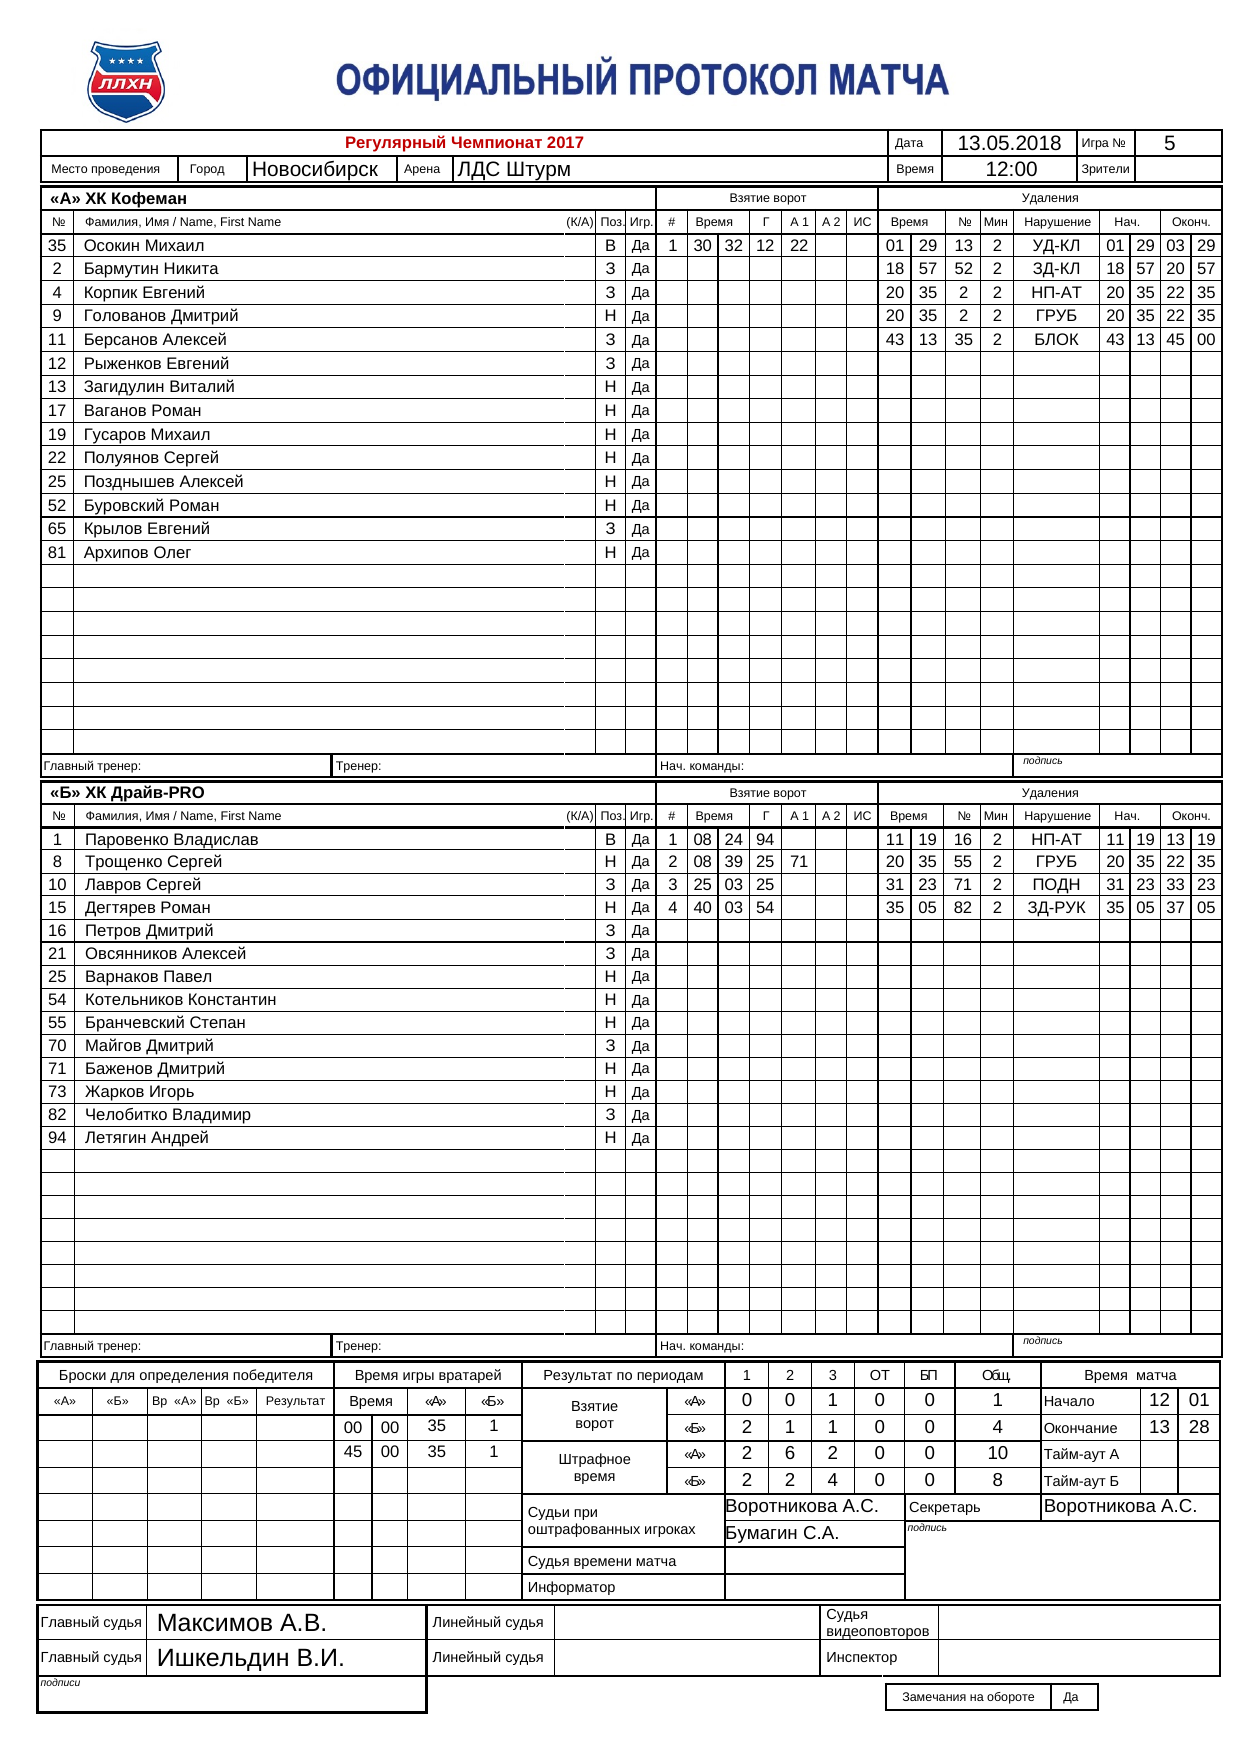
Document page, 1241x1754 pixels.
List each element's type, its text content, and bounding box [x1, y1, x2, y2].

table_cell 1 [769, 1415, 811, 1440]
table_cell [816, 352, 846, 374]
table_cell [565, 518, 595, 540]
table_cell [74, 683, 564, 706]
table_cell [879, 683, 910, 706]
table_cell 35 [1192, 281, 1221, 303]
table_cell 30 [688, 235, 717, 256]
table_cell [39, 1521, 92, 1546]
table_cell [782, 257, 815, 280]
table_cell Бумагин С.А. [726, 1521, 904, 1546]
table_cell [626, 659, 655, 682]
table_cell [847, 541, 877, 564]
table_cell Позднышев Алексей [74, 470, 564, 493]
table_cell [912, 518, 945, 540]
table_cell [879, 1288, 910, 1310]
table_cell [750, 376, 781, 398]
table_cell ЛДС Штурм [454, 157, 887, 181]
table_cell [981, 1242, 1013, 1264]
table_cell [946, 352, 980, 374]
table_cell ГРУБ [1014, 850, 1099, 872]
table_cell 35 [1131, 281, 1160, 303]
table_cell [719, 683, 749, 706]
table_cell [1161, 1104, 1190, 1126]
table_cell 4 [956, 1415, 1040, 1440]
table_cell [1100, 683, 1129, 706]
table_cell [565, 588, 595, 611]
table_cell Время [688, 805, 749, 826]
table_cell [1161, 636, 1190, 658]
table_header Броски для определения победителя [39, 1363, 333, 1387]
table_cell [879, 943, 910, 964]
table_cell З [596, 328, 625, 351]
table_cell [782, 305, 815, 327]
table_cell [42, 1150, 74, 1172]
table_cell [74, 659, 564, 682]
table_cell А 2 [816, 211, 846, 233]
table_cell [1131, 470, 1160, 493]
table_cell Челобитко Владимир [75, 1104, 564, 1126]
table_cell [657, 565, 687, 587]
table_cell [688, 730, 717, 753]
table_cell [1161, 989, 1190, 1011]
table_cell [1161, 446, 1190, 469]
table_cell [946, 659, 980, 682]
table_cell [981, 1150, 1013, 1172]
table_cell № [42, 805, 74, 826]
table_cell В [596, 829, 625, 849]
table_cell [847, 896, 877, 918]
table_cell [782, 896, 815, 918]
table_cell [1131, 966, 1160, 987]
table_cell Г [750, 211, 781, 233]
table_cell 2 [812, 1442, 854, 1467]
table_cell [1161, 920, 1190, 941]
table_cell [1179, 1441, 1219, 1467]
table_cell [565, 730, 595, 753]
table_cell [879, 612, 910, 634]
table_cell 10 [42, 874, 74, 895]
table_cell 94 [750, 829, 781, 849]
table_cell 1 [466, 1416, 521, 1440]
table_cell [981, 989, 1013, 1011]
table_cell [750, 1196, 781, 1218]
table_header Удаления [879, 783, 1221, 803]
table_cell [750, 399, 781, 422]
table_cell [816, 850, 846, 872]
table_cell [688, 328, 717, 351]
table_cell [944, 1035, 980, 1057]
table_cell [1131, 1242, 1160, 1264]
table_cell Да [626, 874, 655, 895]
table_cell [782, 541, 815, 564]
table_cell [688, 659, 717, 682]
table_cell [657, 659, 687, 682]
table_cell [657, 989, 687, 1011]
table_cell [1161, 1219, 1190, 1241]
table_cell [596, 636, 625, 658]
table_cell [1161, 518, 1190, 540]
table_cell Тренер: [333, 1335, 655, 1356]
table_cell 13 [912, 328, 945, 351]
table_cell Петров Дмитрий [75, 920, 564, 941]
table_cell [719, 1219, 749, 1241]
table_cell Н [596, 446, 625, 469]
table_cell «А» [668, 1389, 724, 1413]
table_cell [816, 281, 846, 303]
table_cell Начало [1042, 1389, 1140, 1413]
table_cell [626, 707, 655, 729]
table_cell [565, 829, 595, 849]
table_cell [657, 494, 687, 516]
table_cell [148, 1521, 201, 1546]
table_cell [782, 1127, 815, 1149]
table_cell Да [626, 376, 655, 398]
table_cell [75, 1196, 564, 1218]
table_cell [1014, 707, 1099, 729]
table_cell З [596, 943, 625, 964]
table_cell [912, 943, 943, 964]
table_cell [946, 707, 980, 729]
table_cell 05 [912, 896, 943, 918]
table_cell [782, 1173, 815, 1195]
table_cell [981, 730, 1013, 753]
table_cell [912, 541, 945, 564]
table_cell 35 [912, 281, 945, 303]
table_cell 54 [750, 896, 781, 918]
table_cell [565, 328, 595, 351]
table_cell [719, 612, 749, 634]
table_cell [565, 1311, 595, 1333]
table_cell [816, 328, 846, 351]
table_cell [1131, 1196, 1160, 1218]
table_cell [555, 1640, 819, 1675]
table_cell «Б» [668, 1415, 724, 1440]
table_cell 71 [782, 850, 815, 872]
table_cell [981, 1058, 1013, 1079]
table_cell [74, 636, 564, 658]
table_cell З [596, 874, 625, 895]
table_cell [596, 707, 625, 729]
table_cell [596, 588, 625, 611]
table_cell 23 [912, 874, 943, 895]
table_cell [719, 588, 749, 611]
table_cell Бармутин Никита [74, 257, 564, 280]
table_cell [688, 1058, 717, 1079]
table_cell Игр. [626, 805, 655, 826]
table_cell [626, 1219, 655, 1241]
table_cell [466, 1494, 521, 1520]
table_cell [42, 1311, 74, 1333]
table_cell [816, 423, 846, 445]
table_cell [883, 1677, 1220, 1681]
table_cell 52 [946, 257, 980, 280]
table_cell 35 [879, 896, 910, 918]
table_cell [1131, 1127, 1160, 1149]
table_cell В [596, 235, 625, 256]
table_cell Да [626, 352, 655, 374]
table_cell [1100, 1127, 1129, 1149]
table_cell [202, 1441, 256, 1467]
table_cell Майгов Дмитрий [75, 1035, 564, 1057]
table_cell [847, 829, 877, 849]
table_cell [1136, 157, 1221, 181]
table_cell [74, 588, 564, 611]
table_cell 2 [726, 1415, 768, 1440]
table_cell [565, 281, 595, 303]
table_cell [912, 612, 945, 634]
table_cell [782, 1150, 815, 1172]
table_cell «А» [668, 1442, 724, 1467]
table_cell [912, 1104, 943, 1126]
table_cell 13 [42, 376, 73, 398]
table_cell 19 [42, 423, 73, 445]
table_cell [719, 1081, 749, 1103]
table_cell [688, 446, 717, 469]
table_cell [939, 1640, 1219, 1675]
table_cell Н [596, 850, 625, 872]
table_cell [879, 1058, 910, 1079]
table_cell [750, 1311, 781, 1333]
table_cell [782, 943, 815, 964]
table_cell Н [596, 966, 625, 987]
table_cell [565, 920, 595, 941]
table_cell [879, 541, 910, 564]
table_cell [981, 565, 1013, 587]
table_cell [782, 1058, 815, 1079]
table_cell Н [596, 305, 625, 327]
table_cell [981, 1265, 1013, 1287]
table_cell [42, 707, 73, 729]
table_cell 33 [1161, 874, 1190, 895]
table_cell [816, 1081, 846, 1103]
table_cell Дегтярев Роман [75, 896, 564, 918]
table_cell [1100, 494, 1129, 516]
table_cell [912, 707, 945, 729]
table_cell Берсанов Алексей [74, 328, 564, 351]
table_cell [626, 588, 655, 611]
table_cell [1100, 612, 1129, 634]
table_cell [750, 612, 781, 634]
table_cell Арена [398, 157, 452, 181]
table_cell [565, 989, 595, 1011]
table_cell [750, 1265, 781, 1287]
table_cell [847, 920, 877, 941]
table_cell [565, 257, 595, 280]
table_cell 12 [750, 235, 781, 256]
table_cell [1161, 943, 1190, 964]
table_cell З [596, 281, 625, 303]
table_cell [1131, 1058, 1160, 1079]
table_cell [75, 1242, 564, 1264]
table_cell [1014, 943, 1099, 964]
table_cell Да [626, 446, 655, 469]
table_cell [688, 1081, 717, 1103]
table_cell [596, 730, 625, 753]
table_cell [981, 518, 1013, 540]
table_cell [879, 1311, 910, 1333]
table_cell [816, 874, 846, 895]
table_cell [688, 588, 717, 611]
table_cell [847, 636, 877, 658]
table_cell [1100, 423, 1129, 445]
table_cell [944, 1242, 980, 1264]
table_cell Место проведения [42, 157, 177, 181]
table_cell 23 [1131, 874, 1160, 895]
table_cell 25 [750, 850, 781, 872]
table_cell [1161, 1150, 1190, 1172]
table_cell [74, 565, 564, 587]
table_cell [946, 423, 980, 445]
table_cell [719, 1242, 749, 1264]
table_cell Да [626, 281, 655, 303]
table_cell [1192, 1150, 1221, 1172]
table_cell 35 [912, 850, 943, 872]
table_cell [688, 966, 717, 987]
table_cell 03 [719, 874, 749, 895]
table_cell [944, 1127, 980, 1149]
table_cell [1014, 1242, 1099, 1264]
table_cell [75, 1311, 564, 1333]
table_cell [719, 257, 749, 280]
table_header 5 [1136, 131, 1221, 155]
table_cell [1014, 446, 1099, 469]
table_cell 70 [42, 1035, 74, 1057]
table_cell Фамилия, Имя / Name, First Name [75, 805, 565, 826]
table_cell [1014, 1173, 1099, 1195]
table_cell 2 [981, 257, 1013, 280]
table_cell УД-КЛ [1014, 235, 1099, 256]
table_cell Да [626, 518, 655, 540]
table_cell Да [626, 399, 655, 422]
table_cell Судьи при оштрафованных игроках [523, 1495, 724, 1546]
table_cell 2 [981, 874, 1013, 895]
table_cell [1131, 943, 1160, 964]
table_cell [1179, 1468, 1219, 1493]
table_cell [1100, 1081, 1129, 1103]
table_cell [657, 1288, 687, 1310]
table_cell Н [596, 470, 625, 493]
table_cell [1192, 423, 1221, 445]
table_cell [912, 683, 945, 706]
table_header 1 [726, 1363, 768, 1387]
table_cell 0 [905, 1415, 954, 1440]
table_cell [1192, 1127, 1221, 1149]
table_cell [1161, 683, 1190, 706]
table_cell Новосибирск [248, 157, 396, 181]
table_cell [1192, 730, 1221, 753]
table_cell [1161, 1311, 1190, 1333]
table_cell 05 [1131, 896, 1160, 918]
table_cell [981, 1035, 1013, 1057]
table_cell [719, 1265, 749, 1287]
table_cell [1100, 636, 1129, 658]
table_cell [1192, 1196, 1221, 1218]
table_cell [596, 683, 625, 706]
table_cell [719, 399, 749, 422]
table_cell № [42, 211, 73, 233]
table_cell Взятие ворот [523, 1389, 666, 1440]
table_cell [42, 636, 73, 658]
table_cell 28 [1179, 1415, 1219, 1440]
table_cell Нарушение [1014, 211, 1099, 233]
table_cell Судья времени матча [523, 1548, 724, 1573]
table_cell Да [626, 943, 655, 964]
table_cell [719, 305, 749, 327]
table_header Взятие ворот [657, 188, 877, 209]
table_cell [93, 1547, 147, 1573]
table_cell 11 [42, 328, 73, 351]
table_cell [719, 707, 749, 729]
table_cell [847, 1219, 877, 1241]
table_cell [373, 1547, 407, 1573]
table_cell [335, 1574, 371, 1599]
table_cell 57 [1131, 257, 1160, 280]
table_cell [1161, 1265, 1190, 1287]
table_cell [466, 1547, 521, 1573]
table_cell [981, 920, 1013, 941]
table_cell [912, 1196, 943, 1218]
table_cell [1014, 376, 1099, 398]
table_cell [657, 1173, 687, 1195]
table_cell З [596, 257, 625, 280]
table_cell 1 [657, 235, 687, 256]
table_cell [750, 1035, 781, 1057]
table_cell [1161, 423, 1190, 445]
table_cell 05 [1192, 896, 1221, 918]
table_cell [750, 1127, 781, 1149]
table_cell [782, 1196, 815, 1218]
table_cell [148, 1574, 201, 1599]
table_cell [719, 376, 749, 398]
table_cell [981, 1288, 1013, 1310]
table_cell [750, 1081, 781, 1103]
table_cell [847, 1173, 877, 1195]
table_cell [565, 565, 595, 587]
table_cell [1100, 1104, 1129, 1126]
table_cell [688, 1288, 717, 1310]
table_cell [782, 920, 815, 941]
table_cell [565, 896, 595, 918]
table_cell [1131, 730, 1160, 753]
table_cell [1192, 518, 1221, 540]
table_cell Котельников Константин [75, 989, 564, 1011]
table_cell [657, 423, 687, 445]
table_cell [688, 989, 717, 1011]
table_cell Воротникова А.С. [1042, 1495, 1219, 1520]
table_cell [816, 636, 846, 658]
table_cell [688, 1150, 717, 1172]
table_cell [596, 1265, 625, 1287]
table_cell [879, 1173, 910, 1195]
table_cell [946, 588, 980, 611]
table_cell 2 [981, 281, 1013, 303]
table_cell [750, 281, 781, 303]
table_cell [981, 541, 1013, 564]
table_cell Инспектор [821, 1640, 938, 1675]
table_cell 40 [688, 896, 717, 918]
table_cell 35 [1131, 305, 1160, 327]
table_cell [782, 446, 815, 469]
table_cell 00 [335, 1416, 371, 1440]
table_cell [879, 707, 910, 729]
table_cell [879, 659, 910, 682]
table_cell 3 [657, 874, 687, 895]
table_cell Да [626, 1127, 655, 1149]
table_cell Баженов Дмитрий [75, 1058, 564, 1079]
table_cell [719, 565, 749, 587]
table_cell Секретарь [906, 1495, 1040, 1520]
table_cell 8 [42, 850, 74, 872]
table_cell [42, 1265, 74, 1287]
table_cell 0 [905, 1442, 954, 1467]
table_cell Да [626, 850, 655, 872]
table_cell [879, 989, 910, 1011]
table_cell [847, 1150, 877, 1172]
table_cell [719, 1104, 749, 1126]
table_cell 35 [1131, 850, 1160, 872]
table_cell [1192, 943, 1221, 964]
table_cell [912, 1012, 943, 1033]
table_cell 57 [1192, 257, 1221, 280]
table_cell [1014, 1012, 1099, 1033]
table_cell [408, 1468, 465, 1493]
table_cell [1192, 376, 1221, 398]
table_cell [75, 1288, 564, 1310]
table_cell Максимов А.В. [147, 1606, 425, 1639]
table_cell 37 [1161, 896, 1190, 918]
table_cell [257, 1468, 333, 1493]
table_cell [1014, 612, 1099, 634]
table_cell Поз. [596, 211, 625, 233]
table_cell [1161, 1081, 1190, 1103]
table_cell [1192, 966, 1221, 987]
table_cell 35 [1192, 850, 1221, 872]
table_cell [657, 1104, 687, 1126]
table_cell [782, 966, 815, 987]
table_cell [335, 1521, 371, 1546]
table_cell [257, 1494, 333, 1520]
table_cell Да [626, 494, 655, 516]
table_cell [657, 352, 687, 374]
table_cell [42, 1288, 74, 1310]
table_cell [596, 659, 625, 682]
table_cell 43 [1100, 328, 1129, 351]
table_cell [335, 1547, 371, 1573]
table_cell [1014, 1196, 1099, 1218]
table_cell [1161, 541, 1190, 564]
table_cell [93, 1416, 147, 1440]
table_cell [847, 659, 877, 682]
table_header Замечания на обороте [887, 1685, 1050, 1709]
table_cell Да [626, 989, 655, 1011]
table_cell [981, 1219, 1013, 1241]
table_cell [565, 1242, 595, 1264]
table_cell [626, 1242, 655, 1264]
table_cell Да [626, 1081, 655, 1103]
table_cell Нач. [1100, 211, 1160, 233]
table_cell 01 [1179, 1389, 1219, 1413]
table_cell 25 [688, 874, 717, 895]
table_cell Овсянников Алексей [75, 943, 564, 964]
table_cell [1131, 707, 1160, 729]
table_cell [847, 1288, 877, 1310]
table_cell [944, 1288, 980, 1310]
table_cell 20 [1161, 257, 1190, 280]
table_cell [1100, 920, 1129, 941]
table_cell 45 [335, 1441, 371, 1467]
table_cell [1131, 1150, 1160, 1172]
table_cell Буровский Роман [74, 494, 564, 516]
table_cell [565, 683, 595, 706]
table_cell [719, 518, 749, 540]
table_cell [816, 376, 846, 398]
table_cell НП-АТ [1014, 829, 1099, 849]
table_cell Н [596, 494, 625, 516]
table_cell [750, 636, 781, 658]
table_cell 15 [42, 896, 74, 918]
table_cell Варнаков Павел [75, 966, 564, 987]
table_cell [750, 541, 781, 564]
table_cell [1100, 446, 1129, 469]
table_cell Нач. команды: [657, 755, 1012, 776]
table_cell 82 [944, 896, 980, 918]
table_cell [816, 446, 846, 469]
table_cell 12 [1141, 1389, 1177, 1413]
table_cell А 1 [782, 805, 815, 826]
table_cell [1131, 683, 1160, 706]
table_cell [847, 1058, 877, 1079]
table_cell [1099, 1682, 1220, 1711]
table_cell [944, 1104, 980, 1126]
picture [5, 28, 1179, 129]
table_cell 08 [688, 850, 717, 872]
table_cell [1014, 399, 1099, 422]
table_cell [944, 989, 980, 1011]
table_cell [74, 707, 564, 729]
table_cell [946, 470, 980, 493]
table_cell 35 [912, 305, 945, 327]
table_cell [912, 588, 945, 611]
table_cell [981, 1127, 1013, 1149]
table_cell [912, 470, 945, 493]
table_cell [944, 1012, 980, 1033]
table_cell [1192, 1104, 1221, 1126]
table_cell [335, 1468, 371, 1493]
table_cell [816, 1288, 846, 1310]
table_cell 2 [42, 257, 73, 280]
table_cell Осокин Михаил [74, 235, 564, 256]
table_cell Да [626, 896, 655, 918]
table_cell [1161, 612, 1190, 634]
table_cell [816, 494, 846, 516]
table_cell [39, 1494, 92, 1520]
table_cell [202, 1494, 256, 1520]
table_cell Н [596, 1058, 625, 1079]
table_cell [626, 1173, 655, 1195]
table_cell [1100, 352, 1129, 374]
table_cell 22 [1161, 305, 1190, 327]
table_cell [1161, 470, 1190, 493]
table_cell [565, 943, 595, 964]
table_cell Да [626, 328, 655, 351]
table_cell [42, 1242, 74, 1264]
table_cell 00 [373, 1416, 407, 1440]
table_cell 21 [42, 943, 74, 964]
table_cell [1192, 920, 1221, 941]
table_cell 55 [42, 1012, 74, 1033]
table_cell 31 [879, 874, 910, 895]
table_cell [657, 588, 687, 611]
table_cell [1014, 989, 1099, 1011]
table_cell [782, 1012, 815, 1033]
table_cell 20 [1100, 305, 1129, 327]
table_cell [1131, 920, 1160, 941]
table_cell Жарков Игорь [75, 1081, 564, 1103]
table_cell [719, 730, 749, 753]
table_cell [688, 636, 717, 658]
table_cell [719, 943, 749, 964]
table_cell [39, 1441, 92, 1467]
table_cell [981, 352, 1013, 374]
table_cell [981, 588, 1013, 611]
table_cell Да [626, 920, 655, 941]
table_cell 6 [769, 1442, 811, 1467]
table_cell [565, 1173, 595, 1195]
table_cell [42, 730, 73, 753]
table_cell [202, 1468, 256, 1493]
table_cell 0 [855, 1415, 904, 1440]
table_cell [1100, 1196, 1129, 1218]
table_cell [719, 470, 749, 493]
table_cell # [657, 805, 687, 826]
table_cell [565, 966, 595, 987]
table_cell [373, 1521, 407, 1546]
table_cell [688, 1196, 717, 1218]
table_cell [688, 257, 717, 280]
table_cell [816, 1150, 846, 1172]
table_cell [750, 1173, 781, 1195]
table_cell «Б » [466, 1389, 521, 1413]
table_cell [565, 1196, 595, 1218]
table_cell 20 [1100, 850, 1129, 872]
table_cell [626, 683, 655, 706]
table_cell [981, 1311, 1013, 1333]
table_cell [912, 1058, 943, 1079]
table_cell З [596, 1035, 625, 1057]
table_cell Зрители [1078, 157, 1134, 181]
table_cell [782, 494, 815, 516]
table_cell [1192, 470, 1221, 493]
table_cell [1014, 423, 1099, 445]
table_cell [1131, 612, 1160, 634]
table_cell 16 [944, 829, 980, 849]
table_cell [912, 1219, 943, 1241]
table_cell ИС [847, 805, 877, 826]
table_cell [565, 1219, 595, 1241]
table_cell [847, 1104, 877, 1126]
table_header Взятие ворот [657, 783, 877, 803]
table_cell [626, 730, 655, 753]
table_cell [657, 1311, 687, 1333]
table_cell [750, 989, 781, 1011]
table_cell [1014, 1265, 1099, 1287]
table_cell (К/А) [565, 211, 595, 233]
table_cell [1131, 494, 1160, 516]
table_cell Нач. [1100, 805, 1160, 826]
table_cell [565, 850, 595, 872]
table_cell [750, 1012, 781, 1033]
table_cell [565, 376, 595, 398]
table_cell [750, 1242, 781, 1264]
table_cell [912, 1288, 943, 1310]
table_cell [1014, 352, 1099, 374]
table_cell 65 [42, 518, 73, 540]
table_cell 0 [905, 1389, 954, 1413]
table_cell [879, 1242, 910, 1264]
table_cell Н [596, 1081, 625, 1103]
table_cell [847, 1242, 877, 1264]
table_cell [750, 588, 781, 611]
table_cell [912, 446, 945, 469]
table_cell [39, 1547, 92, 1573]
table_cell 20 [1100, 281, 1129, 303]
table_cell [750, 659, 781, 682]
table_cell [1131, 376, 1160, 398]
table_cell [1131, 636, 1160, 658]
table_cell [565, 874, 595, 895]
table_cell [1192, 588, 1221, 611]
table_cell Время [879, 805, 943, 826]
table_cell подпись [1014, 1335, 1221, 1356]
table_cell [782, 1081, 815, 1103]
table_cell [750, 352, 781, 374]
table_cell 03 [719, 896, 749, 918]
table_cell [879, 920, 910, 941]
table_cell [847, 850, 877, 872]
table_cell 82 [42, 1104, 74, 1126]
table_cell 31 [1100, 874, 1129, 895]
table_cell Паровенко Владислав [75, 829, 564, 849]
table_cell [944, 1196, 980, 1218]
table_cell [719, 966, 749, 987]
table_cell [816, 470, 846, 493]
table_cell [657, 1242, 687, 1264]
table_cell [879, 966, 910, 987]
table_cell 01 [879, 235, 910, 256]
table_cell [719, 1058, 749, 1079]
table_cell [981, 1081, 1013, 1103]
table_cell [782, 376, 815, 398]
table_cell [565, 1058, 595, 1079]
table_cell [816, 707, 846, 729]
table_cell 22 [1161, 281, 1190, 303]
table_cell [688, 1265, 717, 1287]
table_cell 43 [879, 328, 910, 351]
table_cell [688, 1035, 717, 1057]
table_cell 11 [1100, 829, 1129, 849]
table_cell [847, 707, 877, 729]
table_cell [1161, 494, 1190, 516]
table_cell [596, 1311, 625, 1333]
table_cell ЗД-КЛ [1014, 257, 1099, 280]
table_cell [912, 989, 943, 1011]
table_cell [719, 1127, 749, 1149]
table_cell [782, 281, 815, 303]
table_cell [657, 399, 687, 422]
table_cell [657, 328, 687, 351]
table_cell [816, 1127, 846, 1149]
table_cell [847, 494, 877, 516]
table_header Да [1052, 1685, 1097, 1709]
table_cell Голованов Дмитрий [74, 305, 564, 327]
table_cell Штрафное время [523, 1442, 666, 1493]
table_cell Вр «Б» [202, 1389, 256, 1413]
table_cell (К/А) [565, 805, 595, 826]
table_cell [912, 730, 945, 753]
table_cell Да [626, 423, 655, 445]
table_cell 19 [1131, 829, 1160, 849]
table_header БП [905, 1363, 954, 1387]
table_cell [596, 1288, 625, 1310]
table_cell 2 [726, 1442, 768, 1467]
table_cell [719, 494, 749, 516]
table_cell 2 [981, 829, 1013, 849]
table_cell Игр. [626, 211, 655, 233]
table_cell Город [179, 157, 246, 181]
table_header Время игры вратарей [335, 1363, 521, 1387]
table_cell [981, 1012, 1013, 1033]
table_cell 2 [946, 305, 980, 327]
table_cell [565, 305, 595, 327]
table_cell 0 [769, 1389, 811, 1413]
table_cell 2 [981, 235, 1013, 256]
table_cell # [657, 211, 687, 233]
table_cell [879, 1104, 910, 1126]
table_cell 8 [956, 1468, 1040, 1493]
table_cell [657, 966, 687, 987]
table_cell [719, 281, 749, 303]
table_cell [847, 565, 877, 587]
table_header 2 [769, 1363, 811, 1387]
table_cell [1014, 1311, 1099, 1333]
table_cell [719, 1035, 749, 1057]
table_cell Н [596, 1127, 625, 1149]
table_cell [981, 1173, 1013, 1195]
table_cell [148, 1468, 201, 1493]
table_cell [42, 588, 73, 611]
table_cell [596, 1242, 625, 1264]
table_cell [782, 707, 815, 729]
table_cell Да [626, 1058, 655, 1079]
table_cell [428, 1677, 882, 1711]
table_cell 22 [782, 235, 815, 256]
table_cell [596, 1196, 625, 1218]
table_cell «А» [408, 1389, 465, 1413]
table_cell 19 [912, 829, 943, 849]
table_cell 22 [42, 446, 73, 469]
table_cell [879, 1219, 910, 1241]
table_cell [816, 896, 846, 918]
table_cell [719, 352, 749, 374]
table_cell [1014, 920, 1099, 941]
table_cell подпись [1014, 755, 1221, 776]
table_cell [782, 659, 815, 682]
table_cell подпись [906, 1522, 1219, 1599]
table_cell [750, 1058, 781, 1079]
table_cell 00 [1192, 328, 1221, 351]
table_cell Н [596, 989, 625, 1011]
table_cell [726, 1548, 904, 1573]
table_cell Фамилия, Имя / Name, First Name [74, 211, 565, 233]
table_cell [1014, 1219, 1099, 1241]
table_cell [981, 1196, 1013, 1218]
table_cell [847, 235, 877, 256]
table_cell [657, 612, 687, 634]
table_cell [1014, 1127, 1099, 1149]
table_cell [657, 1219, 687, 1241]
table_cell [719, 1288, 749, 1310]
table_cell [879, 470, 910, 493]
table_cell Н [596, 1012, 625, 1033]
table_cell [1192, 989, 1221, 1011]
table_cell [657, 541, 687, 564]
table_cell [688, 1173, 717, 1195]
table_cell [944, 1058, 980, 1079]
table_cell [782, 730, 815, 753]
table_cell [912, 636, 945, 658]
table_cell [1161, 1127, 1190, 1149]
table_cell [1100, 943, 1129, 964]
table_cell [750, 1150, 781, 1172]
table_cell 00 [373, 1441, 407, 1467]
table_cell [75, 1173, 564, 1195]
table_cell Крылов Евгений [74, 518, 564, 540]
table_cell [565, 1081, 595, 1103]
table_cell [816, 966, 846, 987]
table_cell [719, 423, 749, 445]
table_cell [719, 1173, 749, 1195]
table_cell [42, 1219, 74, 1241]
table_cell 22 [1161, 850, 1190, 872]
table_cell [981, 943, 1013, 964]
table_cell [750, 1219, 781, 1241]
table_cell [879, 730, 910, 753]
table_cell [750, 494, 781, 516]
table_cell [944, 966, 980, 987]
table_cell Время [335, 1389, 407, 1413]
table_cell [39, 1468, 92, 1493]
table_cell 4 [42, 281, 73, 303]
table_cell [335, 1494, 371, 1520]
table_cell [1192, 659, 1221, 682]
table_cell [688, 1242, 717, 1264]
table_cell [750, 920, 781, 941]
table_cell [1100, 541, 1129, 564]
table_cell [74, 612, 564, 634]
table_cell [912, 1311, 943, 1333]
table_cell подписи [39, 1677, 425, 1711]
table_cell [912, 1035, 943, 1057]
table_cell Тренер: [333, 755, 655, 776]
table_cell 0 [726, 1389, 768, 1413]
table_cell [1014, 636, 1099, 658]
table_cell [719, 446, 749, 469]
table_cell [847, 1035, 877, 1057]
table_cell [1014, 730, 1099, 753]
table_cell Г [750, 805, 781, 826]
table_cell 1 [812, 1415, 854, 1440]
table_cell Н [596, 423, 625, 445]
table_cell [1161, 1058, 1190, 1079]
table_cell [565, 636, 595, 658]
table_cell [816, 565, 846, 587]
table_cell Н [596, 541, 625, 564]
table_cell 57 [912, 257, 945, 280]
table_cell Архипов Олег [74, 541, 564, 564]
table_cell [946, 683, 980, 706]
table_cell Время [688, 211, 749, 233]
table_cell Да [626, 305, 655, 327]
table_cell [688, 1311, 717, 1333]
table_cell ИС [847, 211, 877, 233]
table_cell [981, 423, 1013, 445]
table_cell [847, 352, 877, 374]
table_cell Н [596, 399, 625, 422]
table_cell 19 [1192, 829, 1221, 849]
table_cell [816, 730, 846, 753]
table_cell Время [879, 211, 945, 233]
table_cell Гусаров Михаил [74, 423, 564, 445]
table_cell [657, 1196, 687, 1218]
table_cell [1192, 446, 1221, 469]
table_cell 45 [1161, 328, 1190, 351]
table_cell [782, 1219, 815, 1241]
table_cell [847, 328, 877, 351]
table_cell [981, 376, 1013, 398]
table_cell [408, 1574, 465, 1599]
table_cell [626, 1288, 655, 1310]
table_cell [596, 1173, 625, 1195]
table_cell [816, 518, 846, 540]
table_cell Да [626, 235, 655, 256]
table_cell [1014, 518, 1099, 540]
table_cell [1100, 1242, 1129, 1264]
table_cell 1 [466, 1441, 521, 1467]
table_cell [1100, 1265, 1129, 1287]
table_cell [912, 1242, 943, 1264]
table_cell [688, 494, 717, 516]
table_cell [939, 1606, 1219, 1639]
table_cell [688, 305, 717, 327]
table_cell [1161, 1012, 1190, 1033]
table_cell [93, 1468, 147, 1493]
table_cell [912, 423, 945, 445]
table_cell 0 [855, 1389, 904, 1413]
table_cell [879, 399, 910, 422]
table_cell [565, 470, 595, 493]
table_cell [1014, 966, 1099, 987]
table_cell [257, 1574, 333, 1599]
table_cell [879, 376, 910, 398]
table_cell [565, 1035, 595, 1057]
table_cell [847, 588, 877, 611]
table_cell Судья видеоповторов [821, 1606, 938, 1639]
table_cell 25 [42, 470, 73, 493]
table_cell [981, 683, 1013, 706]
table_cell [565, 399, 595, 422]
table_cell [1014, 1058, 1099, 1079]
table_cell [657, 1265, 687, 1287]
table_cell [596, 1219, 625, 1241]
table_cell № [944, 805, 980, 826]
table_cell [1161, 707, 1190, 729]
table_cell 13 [946, 235, 980, 256]
table_cell [1192, 1058, 1221, 1079]
table_cell Главный тренер: [42, 1335, 330, 1356]
table_cell [981, 470, 1013, 493]
table_cell [657, 707, 687, 729]
table_cell [750, 470, 781, 493]
table_cell [946, 399, 980, 422]
table_cell 13 [1131, 328, 1160, 351]
table_cell [847, 1265, 877, 1287]
table_cell [847, 281, 877, 303]
table_cell [847, 305, 877, 327]
table_cell [1192, 683, 1221, 706]
table_cell [1161, 730, 1190, 753]
table_cell [1192, 1081, 1221, 1103]
table_cell [879, 352, 910, 374]
table_cell [1161, 1035, 1190, 1057]
table_cell [657, 943, 687, 964]
table_cell Окончание [1042, 1415, 1140, 1440]
table_cell [39, 1416, 92, 1440]
table_cell [946, 376, 980, 398]
table_cell [565, 1265, 595, 1287]
table_cell [657, 1058, 687, 1079]
table_cell [847, 966, 877, 987]
table_cell [847, 612, 877, 634]
table_cell [1131, 1219, 1160, 1241]
table_cell 35 [42, 235, 73, 256]
table_cell [816, 541, 846, 564]
table_cell Да [626, 1035, 655, 1057]
table_cell 25 [42, 966, 74, 987]
table_header 3 [812, 1363, 854, 1387]
table_cell 20 [879, 281, 910, 303]
table_cell [1131, 1104, 1160, 1126]
table_cell [1100, 707, 1129, 729]
table_cell [565, 446, 595, 469]
table_cell [816, 305, 846, 327]
table_cell 39 [719, 850, 749, 872]
table_cell [719, 659, 749, 682]
table_cell Рыженков Евгений [74, 352, 564, 374]
table_cell БЛОК [1014, 328, 1099, 351]
table_cell [688, 423, 717, 445]
table_cell 20 [879, 305, 910, 327]
table_cell [657, 1035, 687, 1057]
table_cell [565, 659, 595, 682]
table_cell [750, 1288, 781, 1310]
table_cell [944, 943, 980, 964]
table_cell [1192, 1288, 1221, 1310]
table_header Результат по периодам [523, 1363, 724, 1387]
table_cell 13 [1141, 1415, 1177, 1440]
table_cell [782, 636, 815, 658]
table_cell [657, 1150, 687, 1172]
table_cell [148, 1416, 201, 1440]
table_cell [816, 1219, 846, 1241]
table_cell [879, 494, 910, 516]
table_cell [912, 659, 945, 682]
table_cell [373, 1494, 407, 1520]
table_cell [202, 1521, 256, 1546]
table_header Общ. [956, 1363, 1040, 1387]
table_cell [688, 1104, 717, 1126]
table_cell [879, 1196, 910, 1218]
table_cell [1014, 565, 1099, 587]
table_cell Да [626, 541, 655, 564]
table_cell [847, 989, 877, 1011]
table_cell Да [626, 257, 655, 280]
table_cell [847, 470, 877, 493]
table_cell 13 [1161, 829, 1190, 849]
table_cell [565, 612, 595, 634]
table_cell Мин [981, 211, 1013, 233]
table_cell 01 [1100, 235, 1129, 256]
table_cell [1192, 1242, 1221, 1264]
table_cell 20 [879, 850, 910, 872]
table_cell [626, 1196, 655, 1218]
table_cell Мин [981, 805, 1013, 826]
table_cell 55 [944, 850, 980, 872]
table_cell 03 [1161, 235, 1190, 256]
table_cell [1100, 659, 1129, 682]
table_cell [466, 1468, 521, 1493]
table_cell [1100, 376, 1129, 398]
table_cell [688, 920, 717, 941]
table_cell [912, 352, 945, 374]
table_cell Н [596, 896, 625, 918]
table_cell [657, 730, 687, 753]
table_cell [750, 257, 781, 280]
table_cell [912, 920, 943, 941]
table_cell [657, 636, 687, 658]
table_cell [782, 352, 815, 374]
table_cell Ишкельдин В.И. [147, 1640, 425, 1675]
table_cell Н [596, 376, 625, 398]
table_cell [1100, 1219, 1129, 1241]
table_cell [946, 565, 980, 587]
table_cell 52 [42, 494, 73, 516]
table_cell [688, 707, 717, 729]
table_header «А» ХК Кофеман [42, 188, 655, 209]
table_cell [981, 446, 1013, 469]
table_cell 1 [42, 829, 74, 849]
table_cell [750, 518, 781, 540]
table_cell [879, 518, 910, 540]
table_cell [912, 1150, 943, 1172]
table_cell [202, 1547, 256, 1573]
table_header Регулярный Чемпионат 2017 [42, 131, 887, 155]
table_cell 18 [879, 257, 910, 280]
table_cell [816, 1035, 846, 1057]
table_cell [688, 1219, 717, 1241]
table_cell [782, 588, 815, 611]
table_cell [816, 399, 846, 422]
table_cell [596, 1150, 625, 1172]
table_cell 24 [719, 829, 749, 849]
table_cell [847, 257, 877, 280]
table_cell [816, 1311, 846, 1333]
table_cell [148, 1494, 201, 1520]
table_cell [466, 1521, 521, 1546]
table_cell [750, 683, 781, 706]
table_cell [688, 399, 717, 422]
table_cell [1131, 1265, 1160, 1287]
table_cell [688, 352, 717, 374]
table_cell Да [626, 829, 655, 849]
table_cell «Б» [93, 1389, 147, 1413]
table_cell [750, 730, 781, 753]
table_cell [1131, 989, 1160, 1011]
table_cell Ваганов Роман [74, 399, 564, 422]
table_cell [1014, 1081, 1099, 1103]
table_cell [565, 1012, 595, 1033]
table_cell [879, 446, 910, 469]
table_cell [816, 920, 846, 941]
table_cell [981, 966, 1013, 987]
table_cell [74, 730, 564, 753]
table_cell [750, 966, 781, 987]
table_cell [626, 636, 655, 658]
table_cell 16 [42, 920, 74, 941]
table_cell [1100, 399, 1129, 422]
table_cell [657, 376, 687, 398]
table_cell З [596, 518, 625, 540]
table_cell [946, 636, 980, 658]
table_cell [257, 1416, 333, 1440]
table_cell [1161, 1173, 1190, 1195]
table_cell [879, 1127, 910, 1149]
table_cell [1161, 588, 1190, 611]
table_cell [944, 920, 980, 941]
table_cell [257, 1441, 333, 1467]
table_cell [946, 612, 980, 634]
table_cell [847, 399, 877, 422]
table_cell [719, 636, 749, 658]
table_cell [1161, 376, 1190, 398]
table_cell [981, 659, 1013, 682]
table_cell [847, 1196, 877, 1218]
table_cell [847, 874, 877, 895]
table_cell [1192, 352, 1221, 374]
table_cell [1100, 1173, 1129, 1195]
table_cell [1192, 1265, 1221, 1287]
table_cell [1161, 565, 1190, 587]
table_cell [1014, 683, 1099, 706]
table_cell [879, 1035, 910, 1057]
table_cell [202, 1574, 256, 1599]
table_cell [912, 966, 943, 987]
table_cell 08 [688, 829, 717, 849]
table_cell [847, 943, 877, 964]
table_cell [816, 1242, 846, 1264]
table_cell [1131, 352, 1160, 374]
table_cell [1100, 1012, 1129, 1033]
table_cell ГРУБ [1014, 305, 1099, 327]
table_cell [1141, 1468, 1177, 1493]
table_cell [750, 943, 781, 964]
table_cell [750, 1104, 781, 1126]
table_cell [1014, 588, 1099, 611]
table_cell [1131, 423, 1160, 445]
table_cell [688, 376, 717, 398]
table_cell 2 [981, 850, 1013, 872]
table_cell «А» [39, 1389, 92, 1413]
table_cell [148, 1547, 201, 1573]
table_cell А 1 [782, 211, 815, 233]
table_cell [1100, 1035, 1129, 1057]
table_cell [879, 588, 910, 611]
table_cell [565, 1150, 595, 1172]
table_cell [1192, 1012, 1221, 1033]
table_header Игра № [1078, 131, 1134, 155]
table_cell [981, 707, 1013, 729]
table_cell 73 [42, 1081, 74, 1103]
table_cell [879, 636, 910, 658]
table_cell [847, 1012, 877, 1033]
table_cell [1161, 399, 1190, 422]
table_cell [1161, 966, 1190, 987]
table_cell [1131, 565, 1160, 587]
table_cell Главный судья [39, 1606, 146, 1639]
table_cell [148, 1441, 201, 1467]
table_cell 2 [981, 305, 1013, 327]
table_cell [565, 352, 595, 374]
table_cell [912, 1127, 943, 1149]
table_cell [1014, 1150, 1099, 1172]
table_cell [879, 1265, 910, 1287]
table_cell [42, 565, 73, 587]
table_cell [1100, 966, 1129, 987]
table_cell [816, 612, 846, 634]
table_cell Линейный судья [428, 1606, 554, 1639]
table_cell [1141, 1441, 1177, 1467]
table_cell 0 [905, 1468, 954, 1493]
table_cell [565, 423, 595, 445]
table_cell [816, 1012, 846, 1033]
table_cell [688, 612, 717, 634]
table_cell Линейный судья [428, 1640, 554, 1675]
table_cell 1 [956, 1389, 1040, 1413]
table_cell [1161, 1288, 1190, 1310]
table_cell ЗД-РУК [1014, 896, 1099, 918]
table_cell [719, 920, 749, 941]
table_cell [555, 1606, 819, 1639]
table_cell [657, 683, 687, 706]
table_cell [944, 1173, 980, 1195]
table_cell Поз. [596, 805, 625, 826]
table_cell [944, 1219, 980, 1241]
table_cell [782, 470, 815, 493]
table_cell [782, 399, 815, 422]
table_cell [42, 683, 73, 706]
table_cell [75, 1219, 564, 1241]
table_cell [816, 588, 846, 611]
table_cell [847, 1311, 877, 1333]
table_cell «Б» [668, 1468, 724, 1493]
table_cell [879, 423, 910, 445]
table_cell [596, 565, 625, 587]
table_cell [1100, 1058, 1129, 1079]
table_cell 1 [657, 829, 687, 849]
table_cell [816, 829, 846, 849]
table_cell [373, 1574, 407, 1599]
table_cell [782, 1035, 815, 1057]
table_cell [1192, 1173, 1221, 1195]
table_cell [1014, 541, 1099, 564]
table_cell [565, 541, 595, 564]
table_cell Результат [257, 1389, 333, 1413]
table_cell [93, 1441, 147, 1467]
table_cell [782, 518, 815, 540]
table_cell [565, 707, 595, 729]
table_cell 2 [726, 1468, 768, 1493]
table_cell З [596, 352, 625, 374]
table_cell [657, 446, 687, 469]
table_cell [657, 1081, 687, 1103]
table_cell [750, 446, 781, 469]
table_cell [782, 423, 815, 445]
table_cell [1131, 1173, 1160, 1195]
table_cell [1161, 1242, 1190, 1264]
table_cell 4 [657, 896, 687, 918]
table_cell 71 [944, 874, 980, 895]
table_cell [93, 1521, 147, 1546]
table_cell [750, 565, 781, 587]
table_cell [1100, 588, 1129, 611]
table_cell [782, 328, 815, 351]
table_cell Да [626, 470, 655, 493]
table_cell [816, 1196, 846, 1218]
table_cell [466, 1574, 521, 1599]
table_cell Да [626, 966, 655, 987]
table_header ОТ [855, 1363, 904, 1387]
table_cell Полуянов Сергей [74, 446, 564, 469]
table_cell [1100, 1311, 1129, 1333]
table_header Дата [889, 131, 941, 155]
table_header Время матча [1042, 1363, 1219, 1387]
table_cell 54 [42, 989, 74, 1011]
table_cell [946, 446, 980, 469]
table_cell [1131, 1012, 1160, 1033]
table_cell [657, 470, 687, 493]
table_cell Летягин Андрей [75, 1127, 564, 1149]
table_cell Трощенко Сергей [75, 850, 564, 872]
table_cell 25 [750, 874, 781, 895]
table_cell [42, 612, 73, 634]
table_cell [408, 1494, 465, 1520]
table_cell [257, 1547, 333, 1573]
table_cell [1131, 541, 1160, 564]
table_cell 35 [408, 1441, 465, 1467]
table_cell [847, 1081, 877, 1103]
table_cell З [596, 1104, 625, 1126]
table_cell [816, 257, 846, 280]
table_cell [657, 281, 687, 303]
table_cell [782, 829, 815, 849]
table_cell Лавров Сергей [75, 874, 564, 895]
table_cell 2 [769, 1468, 811, 1493]
table_cell [1192, 707, 1221, 729]
table_cell [847, 1127, 877, 1149]
table_cell [626, 1265, 655, 1287]
table_cell 10 [956, 1442, 1040, 1467]
table_cell [847, 683, 877, 706]
table_cell Вр «А» [148, 1389, 201, 1413]
table_cell [782, 1311, 815, 1333]
table_cell 35 [1192, 305, 1221, 327]
table_cell [912, 376, 945, 398]
table_cell [257, 1521, 333, 1546]
table_cell [1100, 730, 1129, 753]
table_cell [688, 541, 717, 564]
table_cell [626, 565, 655, 587]
table_cell [847, 423, 877, 445]
table_cell [657, 518, 687, 540]
table_cell З [596, 920, 625, 941]
table_cell [1131, 399, 1160, 422]
table_cell Загидулин Виталий [74, 376, 564, 398]
table_cell [1131, 1288, 1160, 1310]
table_cell Нарушение [1014, 805, 1099, 826]
table_cell [1131, 588, 1160, 611]
table_cell [719, 1012, 749, 1033]
table_cell Корпик Евгений [74, 281, 564, 303]
table_cell [719, 1196, 749, 1218]
table_cell [816, 683, 846, 706]
table_cell [912, 399, 945, 422]
table_cell [1131, 1081, 1160, 1103]
table_cell [879, 1012, 910, 1033]
table_cell [1192, 541, 1221, 564]
table_header 13.05.2018 [943, 131, 1076, 155]
table_cell [750, 423, 781, 445]
table_cell [782, 683, 815, 706]
table_cell [1192, 1311, 1221, 1333]
table_cell [657, 920, 687, 941]
table_cell [1192, 494, 1221, 516]
table_cell [912, 1081, 943, 1103]
table_cell [847, 518, 877, 540]
table_cell [1100, 1150, 1129, 1172]
table_cell Тайм-аут Б [1042, 1468, 1140, 1493]
table_cell [879, 1081, 910, 1103]
table_cell № [946, 211, 980, 233]
table_cell Главный судья [39, 1640, 146, 1675]
table_cell [981, 494, 1013, 516]
table_cell [912, 565, 945, 587]
table_header Удаления [879, 188, 1221, 209]
table_cell [782, 1288, 815, 1310]
table_cell 35 [408, 1416, 465, 1440]
table_cell 29 [1192, 235, 1221, 256]
table_cell [657, 1012, 687, 1033]
table_cell [944, 1081, 980, 1103]
table_cell Информатор [523, 1575, 724, 1599]
table_cell [1131, 1311, 1160, 1333]
table_cell 12:00 [943, 157, 1076, 181]
table_cell А 2 [816, 805, 846, 826]
table_cell 4 [812, 1468, 854, 1493]
table_cell [981, 612, 1013, 634]
table_cell [1161, 1196, 1190, 1218]
table_cell [596, 612, 625, 634]
table_cell [847, 376, 877, 398]
table_cell [565, 494, 595, 516]
table_cell [688, 1127, 717, 1149]
table_cell [944, 1150, 980, 1172]
table_cell [688, 683, 717, 706]
table_cell [816, 1173, 846, 1195]
table_cell [202, 1416, 256, 1440]
table_cell 0 [855, 1442, 904, 1467]
table_cell [782, 565, 815, 587]
table_cell 9 [42, 305, 73, 327]
table_cell [1131, 446, 1160, 469]
table_cell [688, 518, 717, 540]
table_cell [944, 1311, 980, 1333]
table_cell [688, 1012, 717, 1033]
table_cell [946, 494, 980, 516]
table_cell [75, 1150, 564, 1172]
table_cell [816, 659, 846, 682]
table_cell [1192, 1219, 1221, 1241]
table_cell 35 [946, 328, 980, 351]
table_cell [1161, 659, 1190, 682]
table_cell [39, 1574, 92, 1599]
table_cell [912, 1173, 943, 1195]
table_cell [1192, 612, 1221, 634]
table_cell [879, 1150, 910, 1172]
table_cell [719, 989, 749, 1011]
table_cell 2 [981, 896, 1013, 918]
table_cell [847, 446, 877, 469]
table_cell 23 [1192, 874, 1221, 895]
table_cell [816, 235, 846, 256]
table_cell [626, 612, 655, 634]
table_cell НП-АТ [1014, 281, 1099, 303]
table_cell [688, 943, 717, 964]
table_cell [1131, 659, 1160, 682]
table_cell Оконч. [1161, 211, 1221, 233]
table_cell Да [626, 1012, 655, 1033]
table_cell [657, 257, 687, 280]
table_cell 32 [719, 235, 749, 256]
table_cell [912, 494, 945, 516]
table_cell [726, 1575, 904, 1599]
table_cell [1192, 399, 1221, 422]
table_cell [657, 305, 687, 327]
table_cell [657, 1127, 687, 1149]
table_cell 2 [657, 850, 687, 872]
table_cell [688, 565, 717, 587]
table_cell Бранчевский Степан [75, 1012, 564, 1033]
table_cell 71 [42, 1058, 74, 1079]
table_cell [879, 565, 910, 587]
table_cell [1014, 1035, 1099, 1057]
table_cell Главный тренер: [42, 755, 330, 776]
table_cell Оконч. [1161, 805, 1221, 826]
table_cell [42, 1196, 74, 1218]
table_cell [1100, 565, 1129, 587]
table_cell [981, 399, 1013, 422]
table_cell [782, 989, 815, 1011]
table_cell [944, 1265, 980, 1287]
table_cell 29 [1131, 235, 1160, 256]
table_cell [782, 1265, 815, 1287]
table_cell [1014, 659, 1099, 682]
table_cell [565, 1288, 595, 1310]
table_cell [782, 874, 815, 895]
table_cell [1131, 1035, 1160, 1057]
table_cell [1100, 989, 1129, 1011]
table_cell 81 [42, 541, 73, 564]
table_cell [782, 1242, 815, 1264]
table_cell [1014, 1288, 1099, 1310]
table_cell [373, 1468, 407, 1493]
table_cell [1192, 1035, 1221, 1057]
table_cell [946, 518, 980, 540]
table_cell [565, 235, 595, 256]
table_cell Тайм-аут А [1042, 1441, 1140, 1467]
table_cell 94 [42, 1127, 74, 1149]
table_cell [816, 943, 846, 964]
table_cell [946, 541, 980, 564]
table_cell Да [626, 1104, 655, 1126]
table_cell [408, 1547, 465, 1573]
table_cell [816, 1265, 846, 1287]
table_cell [626, 1150, 655, 1172]
table_cell [719, 541, 749, 564]
table_cell [1014, 470, 1099, 493]
table_cell [750, 328, 781, 351]
table_cell 35 [1100, 896, 1129, 918]
table_cell [1100, 518, 1129, 540]
table_cell [1192, 636, 1221, 658]
table_cell 2 [981, 328, 1013, 351]
table_cell [816, 1104, 846, 1126]
table_cell [981, 1104, 1013, 1126]
table_cell 1 [812, 1389, 854, 1413]
table_cell [626, 1311, 655, 1333]
table_cell Нач. команды: [657, 1335, 1012, 1356]
table_cell [946, 730, 980, 753]
table_cell 11 [879, 829, 910, 849]
table_cell 17 [42, 399, 73, 422]
table_cell 12 [42, 352, 73, 374]
table_cell [1014, 494, 1099, 516]
table_cell [782, 1104, 815, 1126]
table_cell [847, 730, 877, 753]
table_cell [93, 1574, 147, 1599]
table_cell 2 [946, 281, 980, 303]
table_cell [565, 1127, 595, 1149]
table_cell 18 [1100, 257, 1129, 280]
table_cell [750, 305, 781, 327]
table_cell [42, 1173, 74, 1195]
table_cell [1014, 1104, 1099, 1126]
table_cell 29 [912, 235, 945, 256]
table_cell [1161, 352, 1190, 374]
table_cell [1100, 470, 1129, 493]
table_cell [719, 1150, 749, 1172]
table_cell [782, 612, 815, 634]
table_cell ПОДН [1014, 874, 1099, 895]
table_cell [42, 659, 73, 682]
table_header «Б» ХК Драйв-PRO [42, 783, 655, 803]
table_cell [688, 281, 717, 303]
table_cell [565, 1104, 595, 1126]
table_cell 0 [855, 1468, 904, 1493]
table_cell [1100, 1288, 1129, 1310]
table_cell [1192, 565, 1221, 587]
table_cell [75, 1265, 564, 1287]
table_cell [750, 707, 781, 729]
table_cell [93, 1494, 147, 1520]
table_cell [719, 1311, 749, 1333]
table_cell [981, 636, 1013, 658]
table_cell [816, 1058, 846, 1079]
table_cell Время [889, 157, 941, 181]
table_cell [408, 1521, 465, 1546]
table_cell [816, 989, 846, 1011]
table_cell [1131, 518, 1160, 540]
table_cell [719, 328, 749, 351]
table_cell Воротникова А.С. [726, 1495, 904, 1520]
table_cell [688, 470, 717, 493]
table_cell [912, 1265, 943, 1287]
